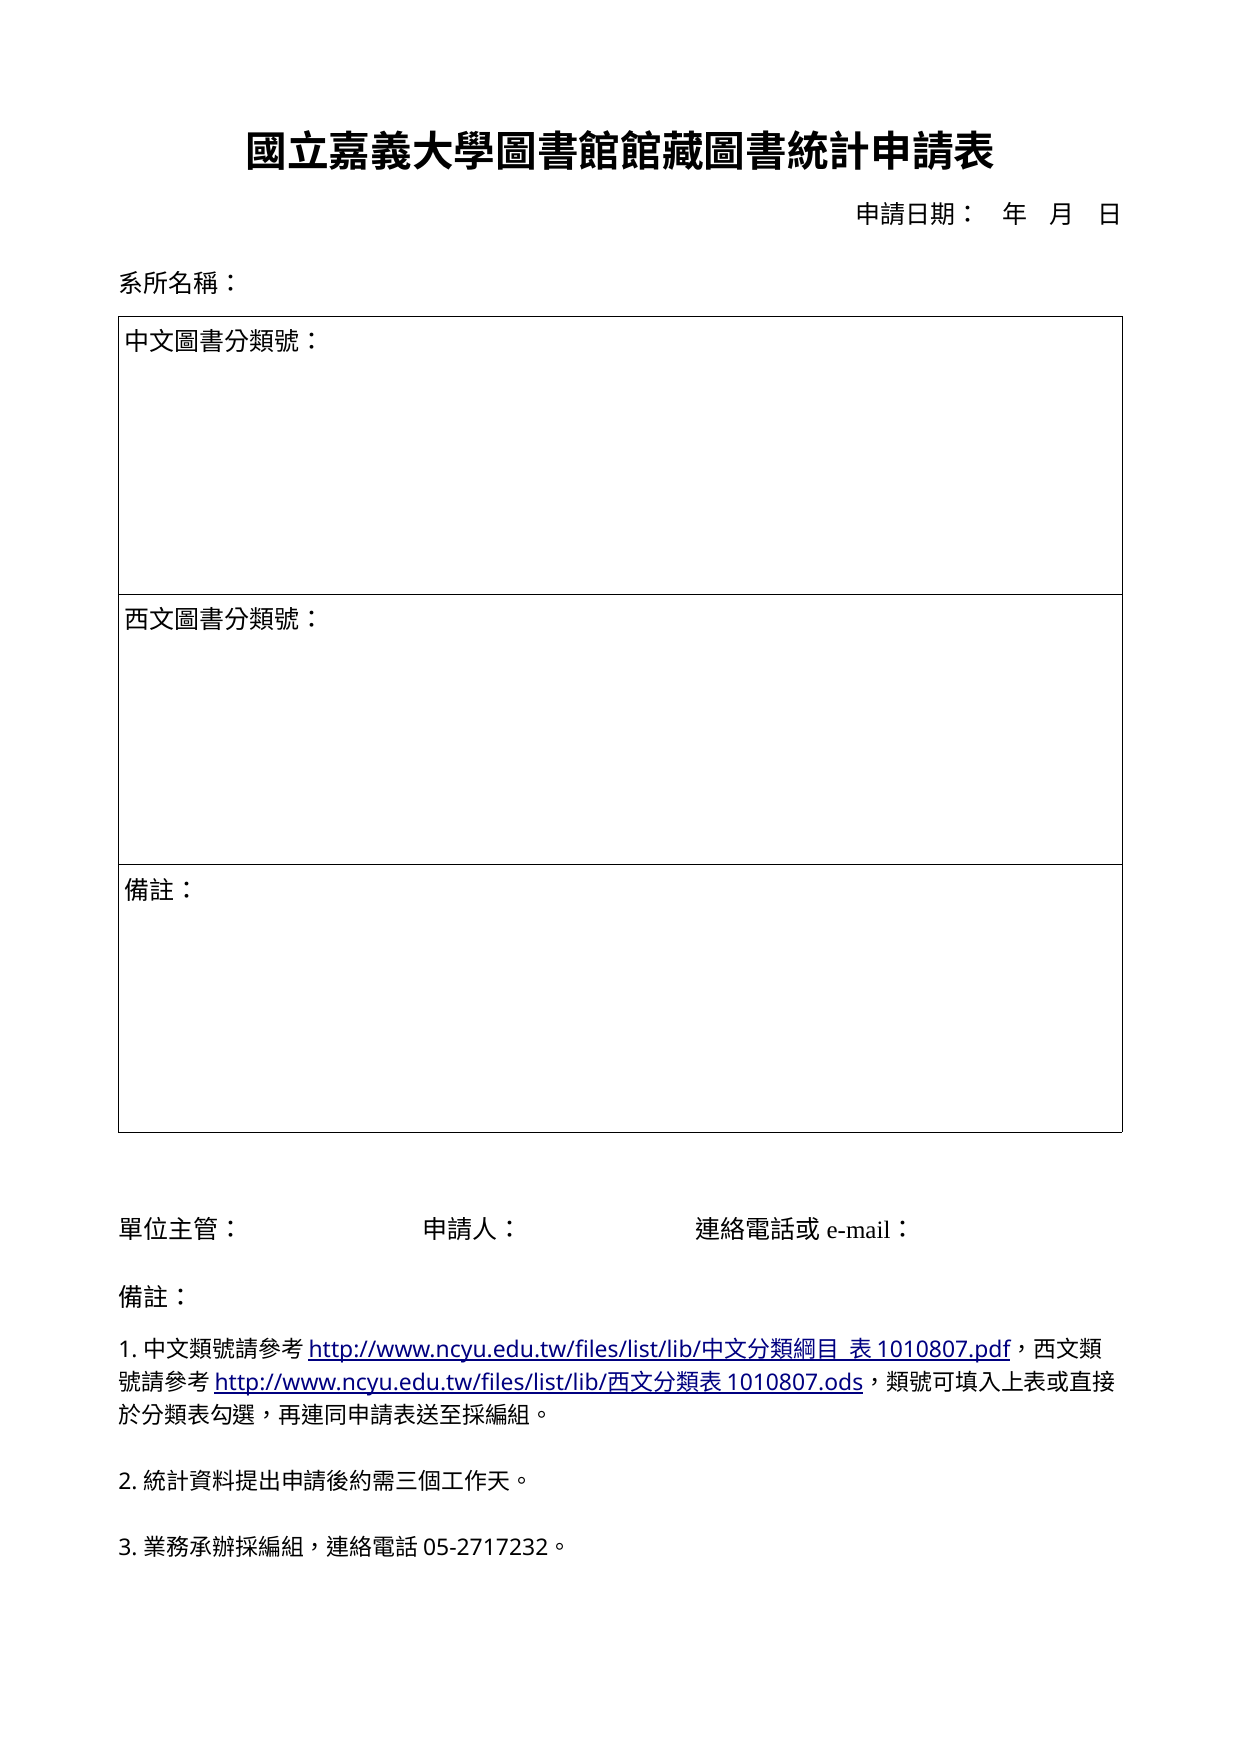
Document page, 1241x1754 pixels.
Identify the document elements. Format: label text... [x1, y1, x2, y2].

text 備註： [118, 1278, 1122, 1314]
table_cell 西文圖書分類號： [119, 595, 1122, 864]
text 國立嘉義大學圖書館館藏圖書統計申請表 [118, 118, 1122, 178]
text 申請日期： 年 月 日 [118, 195, 1122, 231]
text 1. 中文類號請參考http://www.ncyu.edu.tw/files/list/lib/中文分類綱目_表1010807.pdf，西文類號請參考http://www.ncyu.edu.tw/files/list/lib/西文分類表1010807.ods，類號可填入上表或直接於分類表勾選，再連同申請表送至採編組。 [118, 1330, 1122, 1430]
text 系所名稱： [118, 263, 1122, 300]
table_header 中文圖書分類號： [119, 317, 1122, 594]
table_cell 備註： [119, 865, 1122, 1132]
text 單位主管： 申請人： 連絡電話或e-mail： [118, 1209, 1122, 1245]
text 3. 業務承辦採編組，連絡電話05-2717232。 [118, 1529, 1122, 1562]
text 2. 統計資料提出申請後約需三個工作天。 [118, 1463, 1122, 1496]
